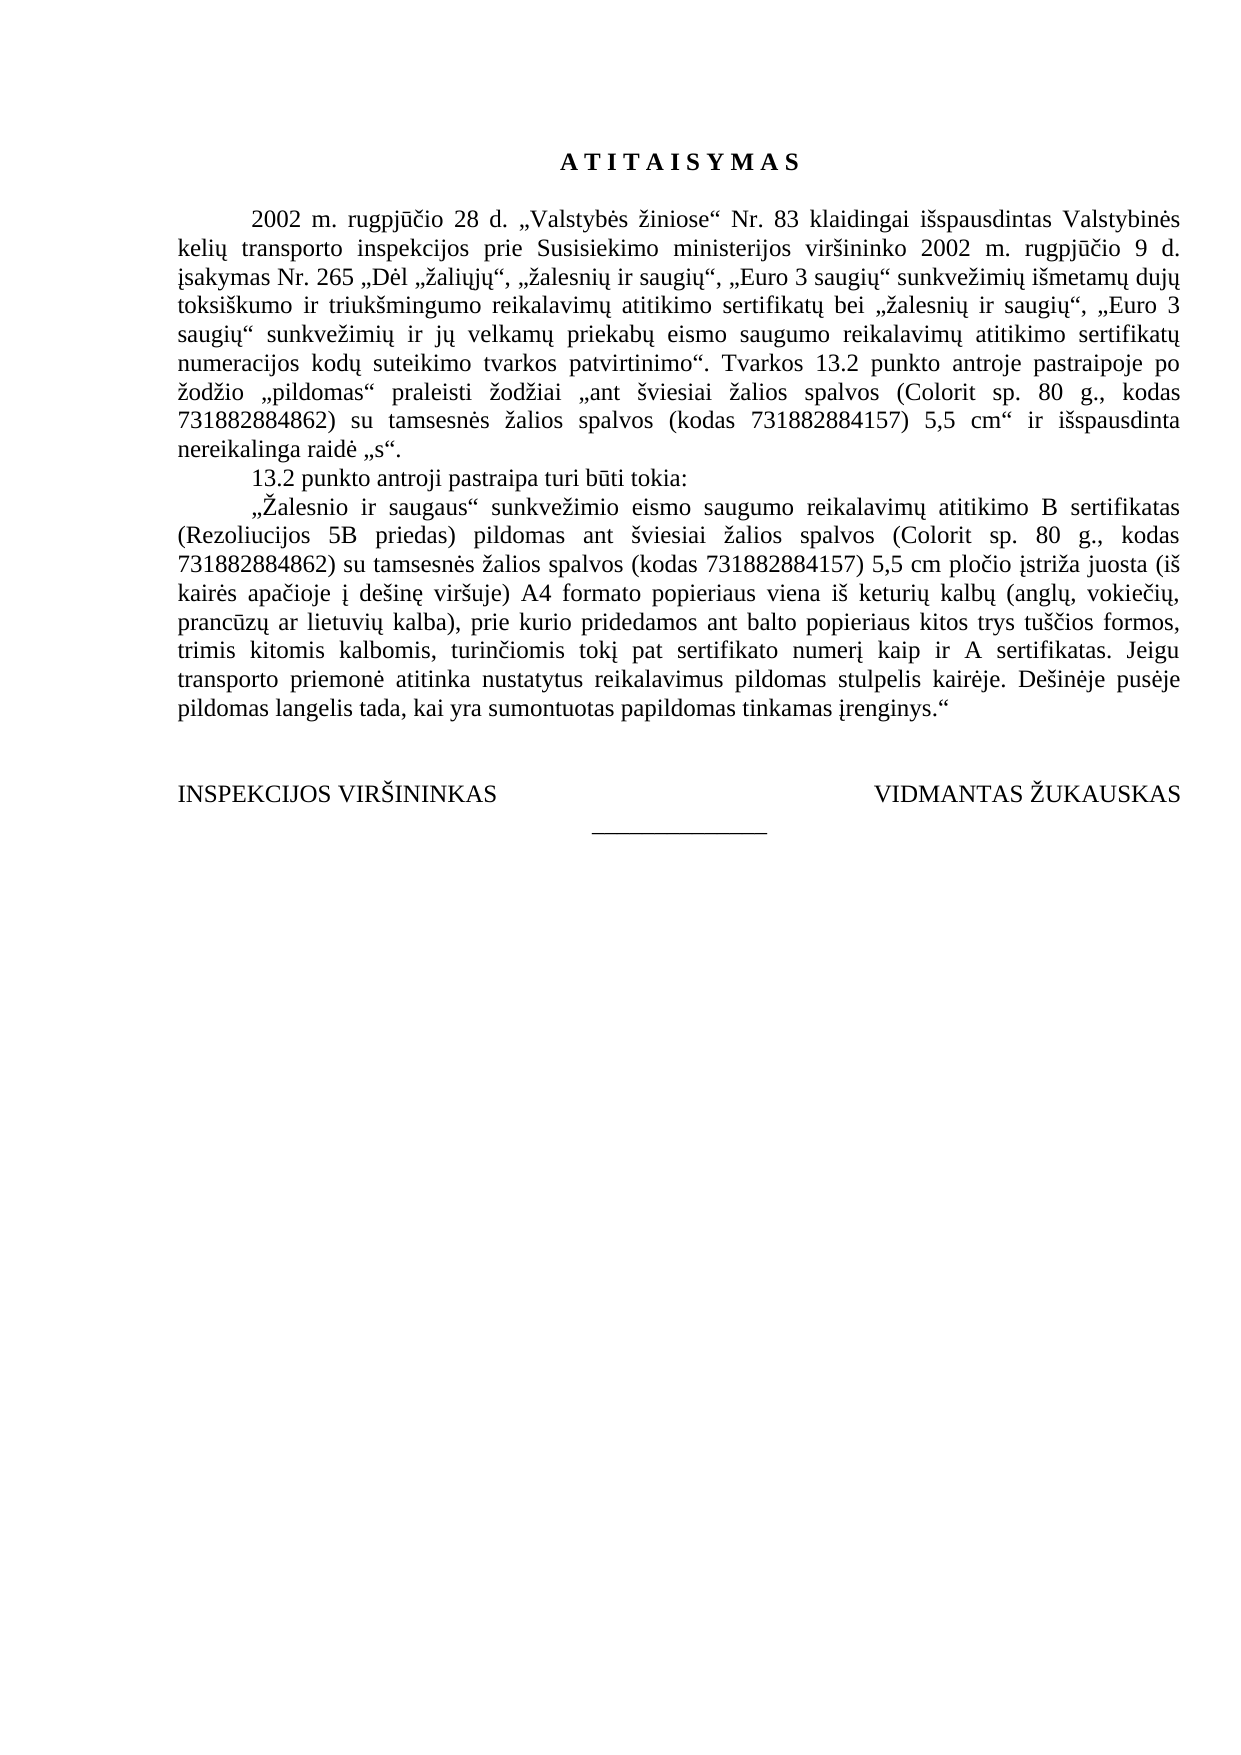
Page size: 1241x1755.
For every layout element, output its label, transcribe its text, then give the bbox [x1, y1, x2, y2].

text ______________ [177, 808, 1181, 837]
text 2002 m. rugpjūčio 28 d. „Valstybės žiniose“ Nr. 83 klaidingai išspausdintas Valstybinės kelių transporto inspekcijos prie Susisiekimo ministerijos viršininko 2002 m. rugpjūčio 9 d. įsakymas Nr. 265 „Dėl „žaliųjų“, „žalesnių ir saugių“, „Euro 3 saugių“ sunkvežimių išmetamų dujų toksiškumo ir triukšmingumo reikalavimų atitikimo sertifikatų bei „žalesnių ir saugių“, „Euro 3 saugių“ sunkvežimių ir jų velkamų priekabų eismo saugumo reikalavimų atitikimo sertifikatų numeracijos kodų suteikimo tvarkos patvirtinimo“. Tvarkos 13.2 punkto antroje pastraipoje po žodžio „pildomas“ praleisti žodžiai „ant šviesiai žalios spalvos (Colorit sp. 80 g., kodas 731882884862) su tamsesnės žalios spalvos (kodas 731882884157) 5,5 cm“ ir išspausdinta nereikalinga raidė „s“. [177, 204, 1181, 463]
text 13.2 punkto antroji pastraipa turi būti tokia: [177, 463, 1181, 492]
text „Žalesnio ir saugaus“ sunkvežimio eismo saugumo reikalavimų atitikimo B sertifikatas (Rezoliucijos 5B priedas) pildomas ant šviesiai žalios spalvos (Colorit sp. 80 g., kodas 731882884862) su tamsesnės žalios spalvos (kodas 731882884157) 5,5 cm pločio įstriža juosta (iš kairės apačioje į dešinę viršuje) A4 formato popieriaus viena iš keturių kalbų (anglų, vokiečių, prancūzų ar lietuvių kalba), prie kurio pridedamos ant balto popieriaus kitos trys tuščios formos, trimis kitomis kalbomis, turinčiomis tokį pat sertifikato numerį kaip ir A sertifikatas. Jeigu transporto priemonė atitinka nustatytus reikalavimus pildomas stulpelis kairėje. Dešinėje pusėje pildomas langelis tada, kai yra sumontuotas papildomas tinkamas įrenginys.“ [177, 492, 1181, 722]
text INSPEKCIJOS VIRŠININKAS VIDMANTAS ŽUKAUSKAS [177, 779, 1181, 808]
text ATITAISYMAS [177, 147, 1181, 176]
